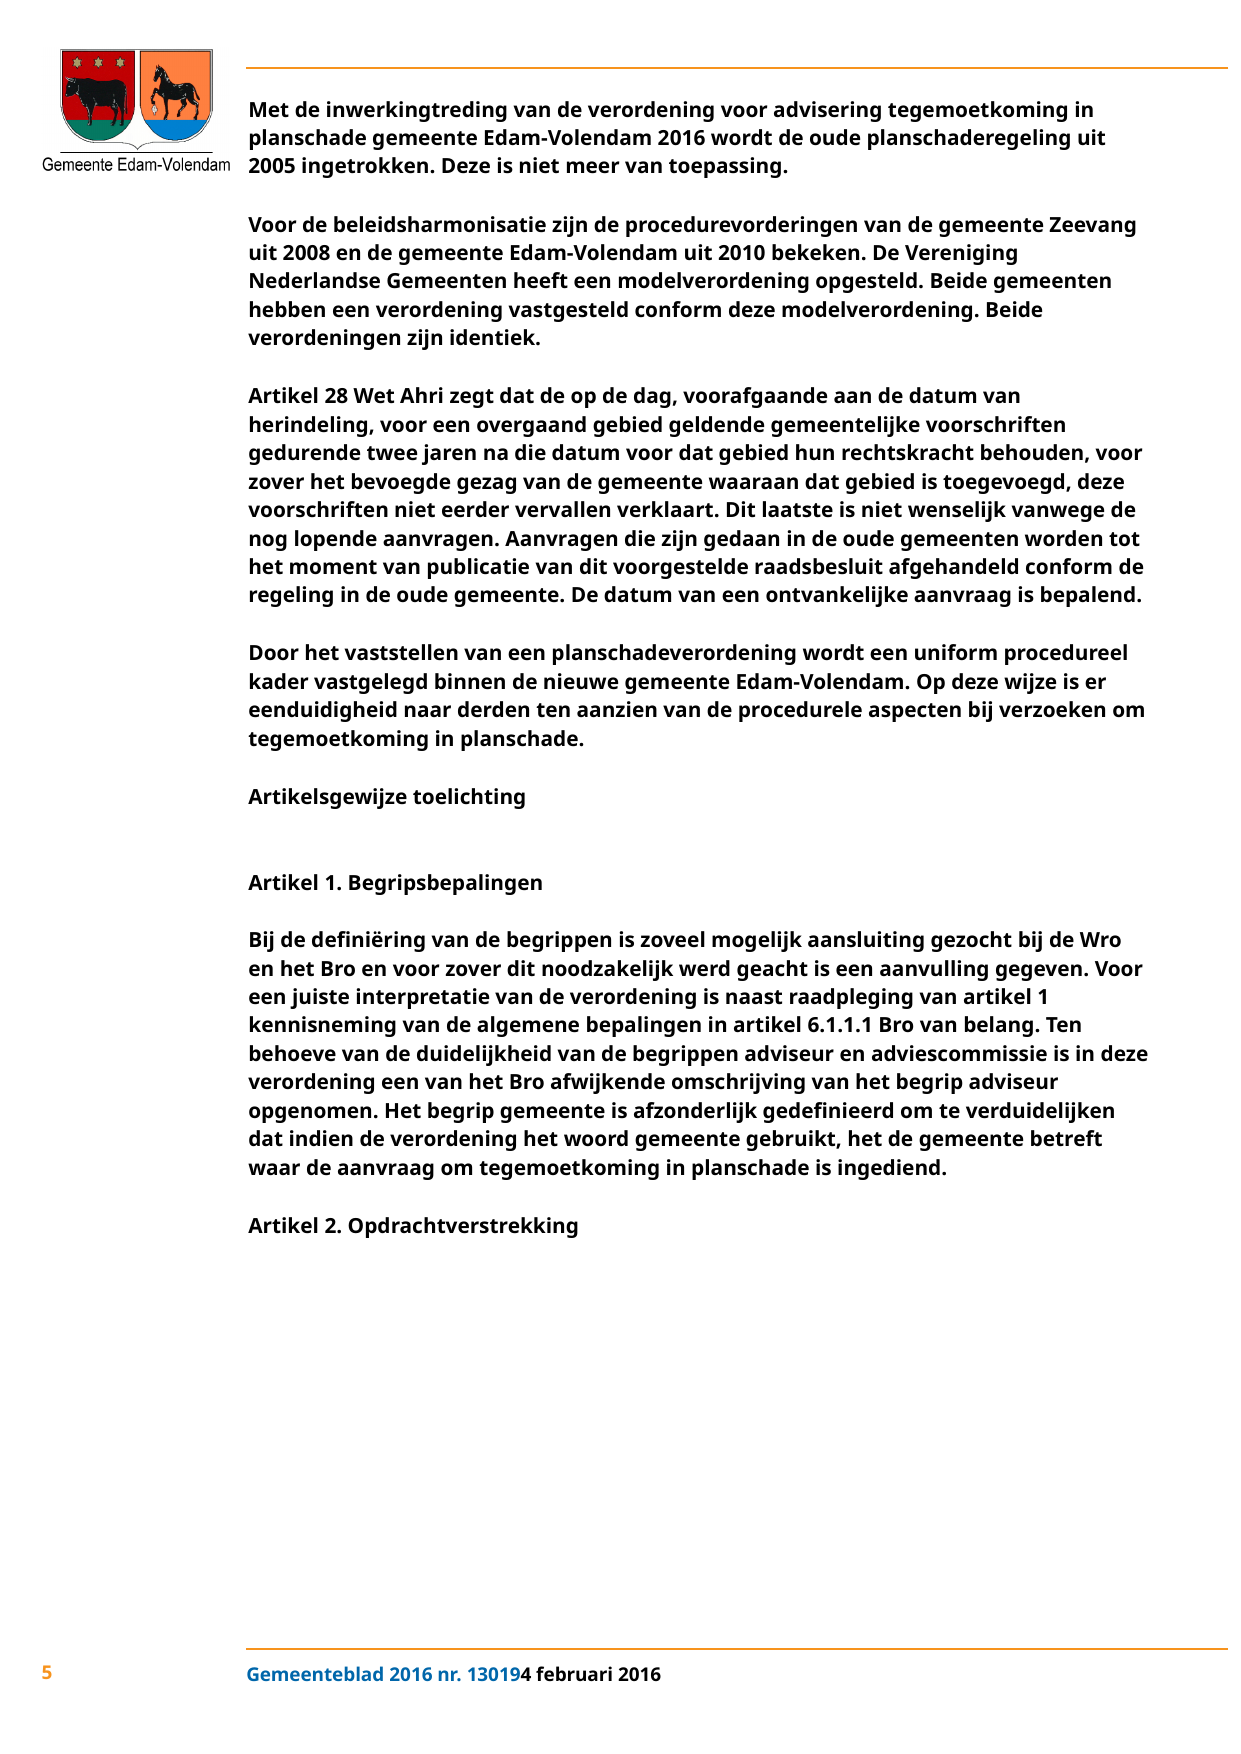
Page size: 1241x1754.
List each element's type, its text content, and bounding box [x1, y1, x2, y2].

text Voor de beleidsharmonisatie zijn de procedurevorderingen van de gemeente Zeevang uit 2008 en de gemeente Edam-Volendam uit 2010 bekeken. De Vereniging Nederlandse Gemeenten heeft een modelverordening opgesteld. Beide gemeenten hebben een verordening vastgesteld conform deze modelverordening. Beide verordeningen zijn identiek. [248, 210, 1152, 352]
text Door het vaststellen van een planschadeverordening wordt een uniform procedureel kader vastgelegd binnen de nieuwe gemeente Edam-Volendam. Op deze wijze is er eenduidigheid naar derden ten aanzien van de procedurele aspecten bij verzoeken om tegemoetkoming in planschade. [248, 638, 1152, 752]
text Artikel 2. Opdrachtverstrekking [248, 1211, 1152, 1239]
text Bij de definiëring van de begrippen is zoveel mogelijk aansluiting gezocht bij de Wro en het Bro en voor zover dit noodzakelijk werd geacht is een aanvulling gegeven. Voor een juiste interpretatie van de verordening is naast raadpleging van artikel 1 kennisneming van de algemene bepalingen in artikel 6.1.1.1 Bro van belang. Ten behoeve van de duidelijkheid van de begrippen adviseur en adviescommissie is in deze verordening een van het Bro afwijkende omschrijving van het begrip adviseur opgenomen. Het begrip gemeente is afzonderlijk gedefinieerd om te verduidelijken dat indien de verordening het woord gemeente gebruikt, het de gemeente betreft waar de aanvraag om tegemoetkoming in planschade is ingediend. [248, 925, 1152, 1181]
picture [41, 47, 231, 172]
text Artikel 1. Begripsbepalingen [248, 868, 1152, 897]
text Met de inwerkingtreding van de verordening voor advisering tegemoetkoming in planschade gemeente Edam-Volendam 2016 wordt de oude planschaderegeling uit 2005 ingetrokken. Deze is niet meer van toepassing. [248, 95, 1152, 180]
text Artikel 28 Wet Ahri zegt dat de op de dag, voorafgaande aan de datum van herindeling, voor een overgaand gebied geldende gemeentelijke voorschriften gedurende twee jaren na die datum voor dat gebied hun rechtskracht behouden, voor zover het bevoegde gezag van de gemeente waaraan dat gebied is toegevoegd, deze voorschriften niet eerder vervallen verklaart. Dit laatste is niet wenselijk vanwege de nog lopende aanvragen. Aanvragen die zijn gedaan in de oude gemeenten worden tot het moment van publicatie van dit voorgestelde raadsbesluit afgehandeld conform de regeling in de oude gemeente. De datum van een ontvankelijke aanvraag is bepalend. [248, 381, 1152, 609]
text Artikelsgewijze toelichting [248, 782, 1152, 810]
